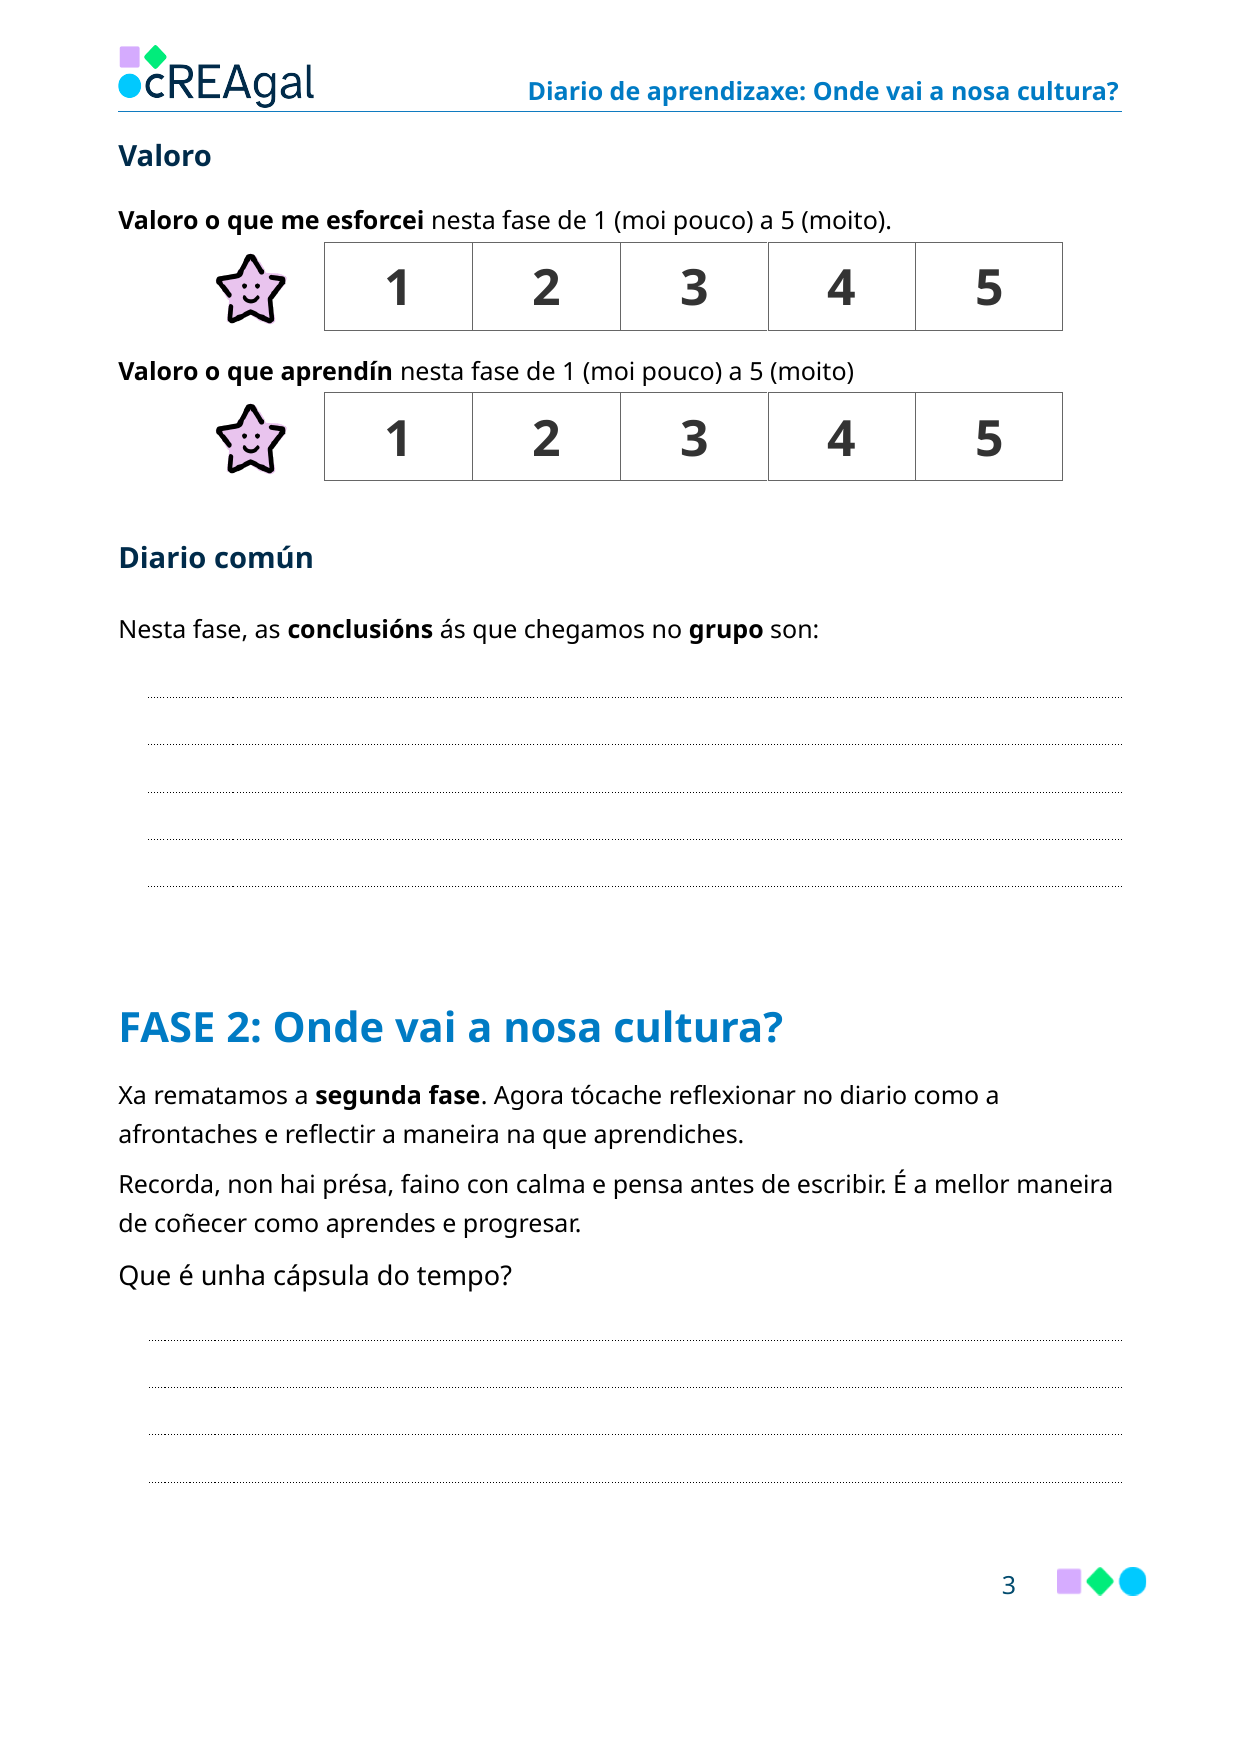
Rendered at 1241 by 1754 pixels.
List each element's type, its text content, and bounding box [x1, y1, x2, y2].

table_header 3 [621, 393, 767, 480]
table_header 4 [769, 243, 915, 330]
table_header [233, 651, 1122, 698]
picture [208, 247, 293, 329]
table_cell [234, 1435, 1122, 1483]
table_cell [148, 840, 233, 887]
text Recorda, non hai présa, faino con calma e pensa antes de escribir. É a mellor maneira de coñecer como aprendes e progresar. [118, 1167, 1122, 1240]
table_cell [148, 793, 233, 840]
subtitle Valoro [118, 135, 1122, 175]
table_header [148, 1294, 234, 1341]
picture [1136, 1584, 1147, 1596]
text Nesta fase, as conclusións ás que chegamos no grupo son: [118, 612, 1122, 646]
table_cell [233, 793, 1122, 840]
table_cell [233, 698, 1122, 745]
table_cell [148, 1435, 234, 1483]
table_header 5 [916, 243, 1062, 330]
text Valoro o que me esforcei nesta fase de 1 (moi pouco) a 5 (moito). [118, 203, 1122, 237]
table_cell [234, 1341, 1122, 1388]
subtitle Diario común [118, 537, 1122, 577]
picture [118, 45, 314, 108]
table_cell [148, 745, 233, 793]
table_header 5 [916, 393, 1062, 480]
text Xa rematamos a segunda fase. Agora tócache reflexionar no diario como a afrontaches e reflectir a maneira na que aprendiches. [118, 1078, 1122, 1151]
table_header [148, 651, 233, 698]
text Que é unha cápsula do tempo? [118, 1257, 1122, 1293]
text Valoro o que aprendín nesta fase de 1 (moi pouco) a 5 (moito) [118, 353, 1122, 387]
picture [1057, 1567, 1130, 1596]
table_header 3 [621, 243, 767, 330]
table_header [234, 1294, 1122, 1341]
table_header [177, 392, 324, 481]
table_header 4 [769, 393, 915, 480]
picture [208, 398, 293, 479]
table_header 1 [325, 393, 472, 480]
table_header 2 [473, 243, 620, 330]
table_header 2 [473, 393, 620, 480]
table_header [177, 242, 324, 331]
table_cell [148, 698, 233, 745]
table_cell [233, 840, 1122, 887]
table_cell [233, 745, 1122, 793]
picture [1137, 1567, 1147, 1578]
table_cell [148, 1388, 234, 1435]
table_header 1 [325, 243, 472, 330]
table_cell [234, 1388, 1122, 1435]
subtitle FASE 2: Onde vai a nosa cultura? [118, 998, 1122, 1055]
table_cell [148, 1341, 234, 1388]
